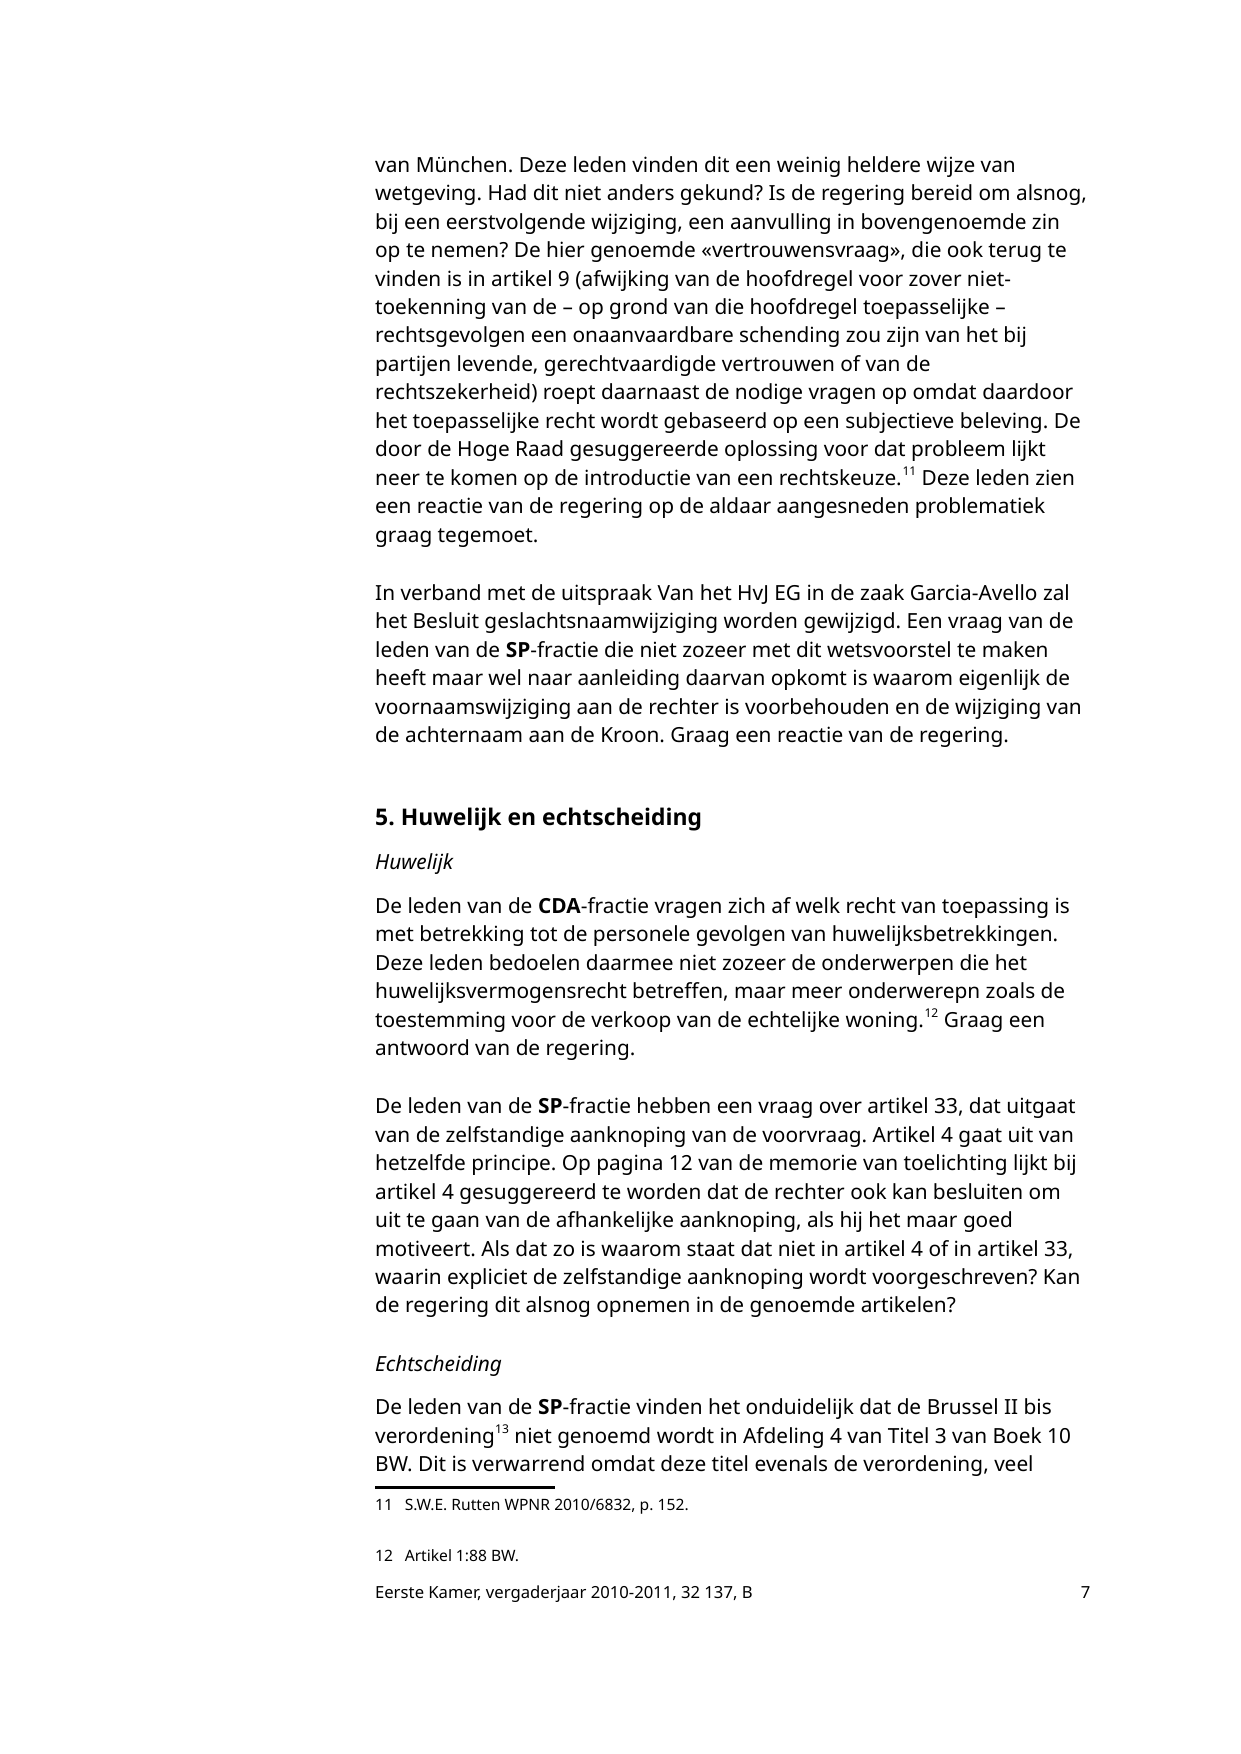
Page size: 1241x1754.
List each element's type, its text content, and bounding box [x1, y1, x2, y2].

text In verband met de uitspraak Van het HvJ EG in de zaak Garcia-Avello zal het Besluit geslachtsnaamwijziging worden gewijzigd. Een vraag van de leden van de SP-fractie die niet zozeer met dit wetsvoorstel te maken heeft maar wel naar aanleiding daarvan opkomt is waarom eigenlijk de voornaamswijziging aan de rechter is voorbehouden en de wijziging van de achternaam aan de Kroon. Graag een reactie van de regering. [375, 635, 1090, 806]
text Artikel 24 van het wetsvoorstel bepaalt dat een buiten Nederland tot stand gekomen wijziging van de voornaam of achternaam in Nederland wordt erkend. De Hoge Raad heeft de regel geïntroduceerd dat deze hoofdregel geen toepassing vindt «indien de betrokkene ervan uit ging dat hij in Nederland de naam die hij vóór de in het buitenland ingetreden wijziging had, kon behouden». Dit valt niet te lezen in het wetsartikel zelf maar moet worden afgeleid uit de hoofdregel van de Overeenkomst van München. Deze leden vinden dit een weinig heldere wijze van wetgeving. Had dit niet anders gekund? Is de regering bereid om alsnog, bij een eerstvolgende wijziging, een aanvulling in bovengenoemde zin op te nemen? De hier genoemde «vertrouwensvraag», die ook terug te vinden is in artikel 9 (afwijking van de hoofdregel voor zover niet-toekenning van de – op grond van die hoofdregel toepasselijke – rechtsgevolgen een onaanvaardbare schending zou zijn van het bij partijen levende, gerechtvaardigde vertrouwen of van de rechtszekerheid) roept daarnaast de nodige vragen op omdat daardoor het toepasselijke recht wordt gebaseerd op een subjectieve beleving. De door de Hoge Raad gesuggereerde oplossing voor dat probleem lijkt neer te komen op de introductie van een rechtskeuze. Deze leden zien een reactie van de regering op de aldaar aangesneden problematiek graag tegemoet. [375, 150, 1090, 605]
subtitle 5. Huwelijk en echtscheiding [375, 858, 1090, 889]
text De leden van de SP-fractie hebben een vraag over artikel 33, dat uitgaat van de zelfstandige aanknoping van de voorvraag. Artikel 4 gaat uit van hetzelfde principe. Op pagina 12 van de memorie van toelichting lijkt bij artikel 4 gesuggereerd te worden dat de rechter ook kan besluiten om uit te gaan van de afhankelijke aanknoping, als hij het maar goed motiveert. Als dat zo is waarom staat dat niet in artikel 4 of in artikel 33, waarin expliciet de zelfstandige aanknoping wordt voorgeschreven? Kan de regering dit alsnog opnemen in de genoemde artikelen? [375, 1148, 1090, 1376]
text Artikel 1:88 BW. [375, 1538, 1090, 1566]
text HR 26 september 2008, RvdW 2008, 887. [375, 1421, 1090, 1449]
text De leden van de CDA-fractie vragen zich af welk recht van toepassing is met betrekking tot de personele gevolgen van huwelijksbetrekkingen. Deze leden bedoelen daarmee niet zozeer de onderwerpen die het huwelijksvermogensrecht betreffen, maar meer onderwerepn zoals de toestemming voor de verkoop van de echtelijke woning. Graag een antwoord van de regering. [375, 948, 1090, 1118]
text S.W.E. Rutten WPNR 2010/6832, p. 152. [375, 1479, 1090, 1508]
text Huwelijk [375, 904, 1090, 933]
